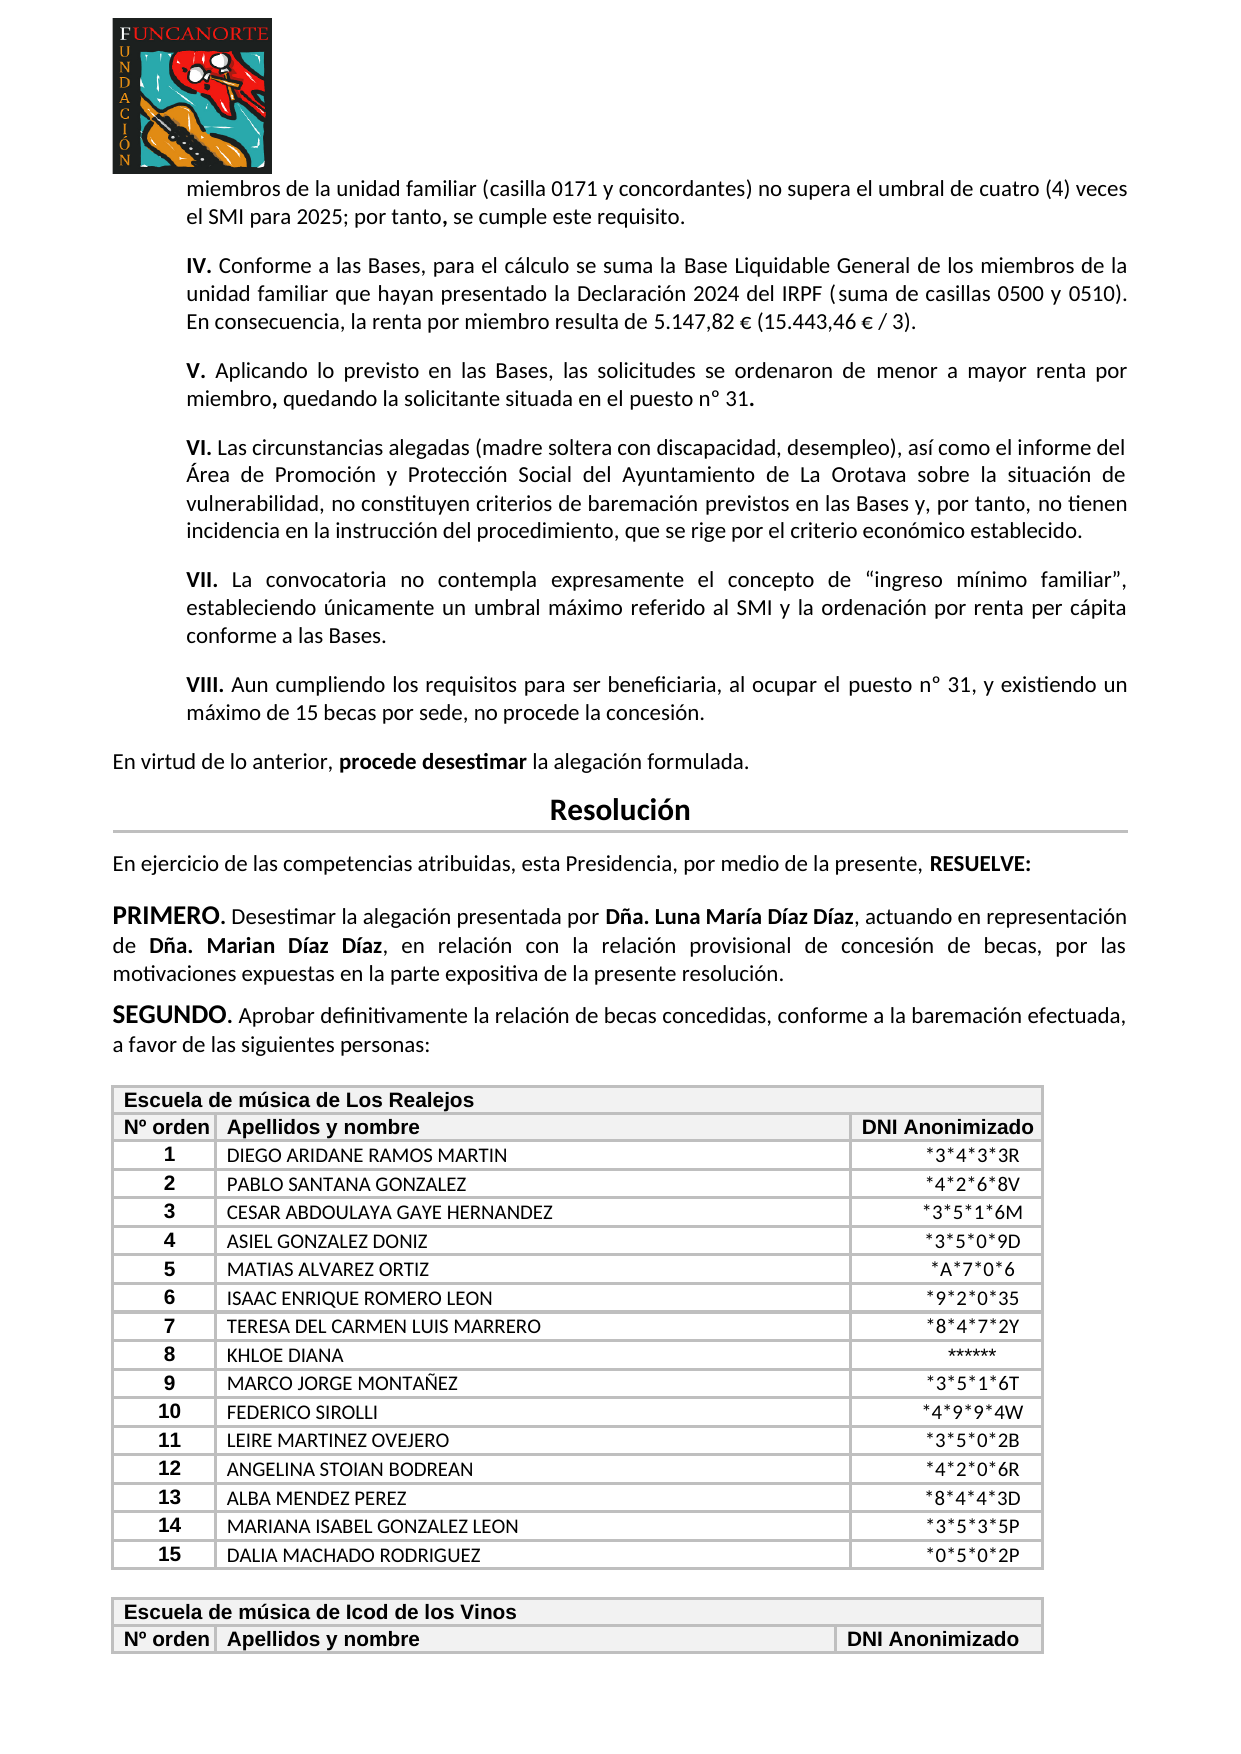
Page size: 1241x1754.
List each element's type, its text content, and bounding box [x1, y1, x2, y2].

table_cell MATIAS ALVAREZ ORTIZ [217, 1256, 849, 1282]
text En ejercicio de las competencias atribuidas, esta Presidencia, por medio de la presente, RESUELVE: [112, 849, 1128, 877]
table_cell Apellidos y nombre [217, 1627, 834, 1651]
table_cell 6 [114, 1285, 214, 1310]
table_cell *3*5*0*2B [852, 1428, 1041, 1453]
text VI. Las circunstancias alegadas (madre soltera con discapacidad, desempleo), así como el informe del Área de Promoción y Protección Social del Ayuntamiento de La Orotava sobre la situación de vulnerabilidad, no constituyen criterios de baremación previstos en las Bases y, por tanto, no tienen incidencia en la instrucción del procedimiento, que se rige por el criterio económico establecido. [186, 433, 1128, 545]
table_cell *0*5*0*2P [852, 1542, 1041, 1567]
table_cell *3*5*0*9D [852, 1228, 1041, 1253]
table_cell MARCO JORGE MONTAÑEZ [217, 1371, 849, 1396]
table_cell ****** [852, 1342, 1041, 1367]
table_cell *4*9*9*4W [852, 1399, 1041, 1424]
table_cell ASIEL GONZALEZ DONIZ [217, 1228, 849, 1253]
table_cell CESAR ABDOULAYA GAYE HERNANDEZ [217, 1199, 849, 1225]
table_cell ALBA MENDEZ PEREZ [217, 1485, 849, 1510]
table_cell 5 [114, 1256, 214, 1282]
text SEGUNDO. Aprobar definitivamente la relación de becas concedidas, conforme a la baremación efectuada, a favor de las siguientes personas: [112, 998, 1128, 1059]
table_cell 3 [114, 1199, 214, 1225]
table_cell 9 [114, 1371, 214, 1396]
table_cell *3*4*3*3R [852, 1142, 1041, 1168]
table_cell *4*2*6*8V [852, 1171, 1041, 1196]
table_cell PABLO SANTANA GONZALEZ [217, 1171, 849, 1196]
table_cell DALIA MACHADO RODRIGUEZ [217, 1542, 849, 1567]
table_cell Nº orden [114, 1627, 214, 1651]
table_cell LEIRE MARTINEZ OVEJERO [217, 1428, 849, 1453]
table_cell *3*5*1*6T [852, 1371, 1041, 1396]
subtitle Resolución [112, 790, 1128, 833]
table_cell 8 [114, 1342, 214, 1367]
table_cell 13 [114, 1485, 214, 1510]
table_cell 2 [114, 1171, 214, 1196]
text V. Aplicando lo previsto en las Bases, las solicitudes se ordenaron de menor a mayor renta por miembro, quedando la solicitante situada en el puesto nº 31. [186, 356, 1128, 412]
table_cell 10 [114, 1399, 214, 1424]
table_cell *A*7*0*6 [852, 1256, 1041, 1282]
text En virtud de lo anterior, procede desestimar la alegación formulada. [112, 747, 1128, 775]
table_cell KHLOE DIANA [217, 1342, 849, 1367]
text IV. Conforme a las Bases, para el cálculo se suma la Base Liquidable General de los miembros de la unidad familiar que hayan presentado la Declaración 2024 del IRPF (suma de casillas 0500 y 0510). En consecuencia, la renta por miembro resulta de 5.147,82 € (15.443,46 € / 3). [186, 251, 1128, 335]
table_cell 4 [114, 1228, 214, 1253]
table_cell 15 [114, 1542, 214, 1567]
table_cell *4*2*0*6R [852, 1456, 1041, 1482]
table_cell *9*2*0*35 [852, 1285, 1041, 1310]
text PRIMERO. Desestimar la alegación presentada por Dña. Luna María Díaz Díaz, actuando en representación de Dña. Marian Díaz Díaz, en relación con la relación provisional de concesión de becas, por las motivaciones expuestas en la parte expositiva de la presente resolución. [112, 898, 1128, 987]
table_cell *3*5*1*6M [852, 1199, 1041, 1225]
table_cell 12 [114, 1456, 214, 1482]
text VIII. Aun cumpliendo los requisitos para ser beneficiaria, al ocupar el puesto nº 31, y existiendo un máximo de 15 becas por sede, no procede la concesión. [186, 670, 1128, 726]
table_cell MARIANA ISABEL GONZALEZ LEON [217, 1513, 849, 1539]
table_cell FEDERICO SIROLLI [217, 1399, 849, 1424]
text miembros de la unidad familiar (casilla 0171 y concordantes) no supera el umbral de cuatro (4) veces el SMI para 2025; por tanto, se cumple este requisito. [186, 150, 1128, 230]
table_cell Apellidos y nombre [217, 1115, 849, 1139]
table_header Escuela de música de Icod de los Vinos [114, 1600, 1041, 1624]
table_cell DNI Anonimizado [837, 1627, 1041, 1651]
table_header Escuela de música de Los Realejos [114, 1088, 1041, 1112]
table_cell ISAAC ENRIQUE ROMERO LEON [217, 1285, 849, 1310]
table_cell DNI Anonimizado [852, 1115, 1041, 1139]
table_cell Nº orden [114, 1115, 214, 1139]
table_cell TERESA DEL CARMEN LUIS MARRERO [217, 1314, 849, 1339]
table_cell *8*4*7*2Y [852, 1314, 1041, 1339]
table_cell 7 [114, 1314, 214, 1339]
text VII. La convocatoria no contempla expresamente el concepto de “ingreso mínimo familiar”, estableciendo únicamente un umbral máximo referido al SMI y la ordenación por renta per cápita conforme a las Bases. [186, 566, 1128, 649]
table_cell DIEGO ARIDANE RAMOS MARTIN [217, 1142, 849, 1168]
table_cell 14 [114, 1513, 214, 1539]
table_cell 1 [114, 1142, 214, 1168]
table_cell 11 [114, 1428, 214, 1453]
table_cell *8*4*4*3D [852, 1485, 1041, 1510]
table_cell ANGELINA STOIAN BODREAN [217, 1456, 849, 1482]
table_cell *3*5*3*5P [852, 1513, 1041, 1539]
